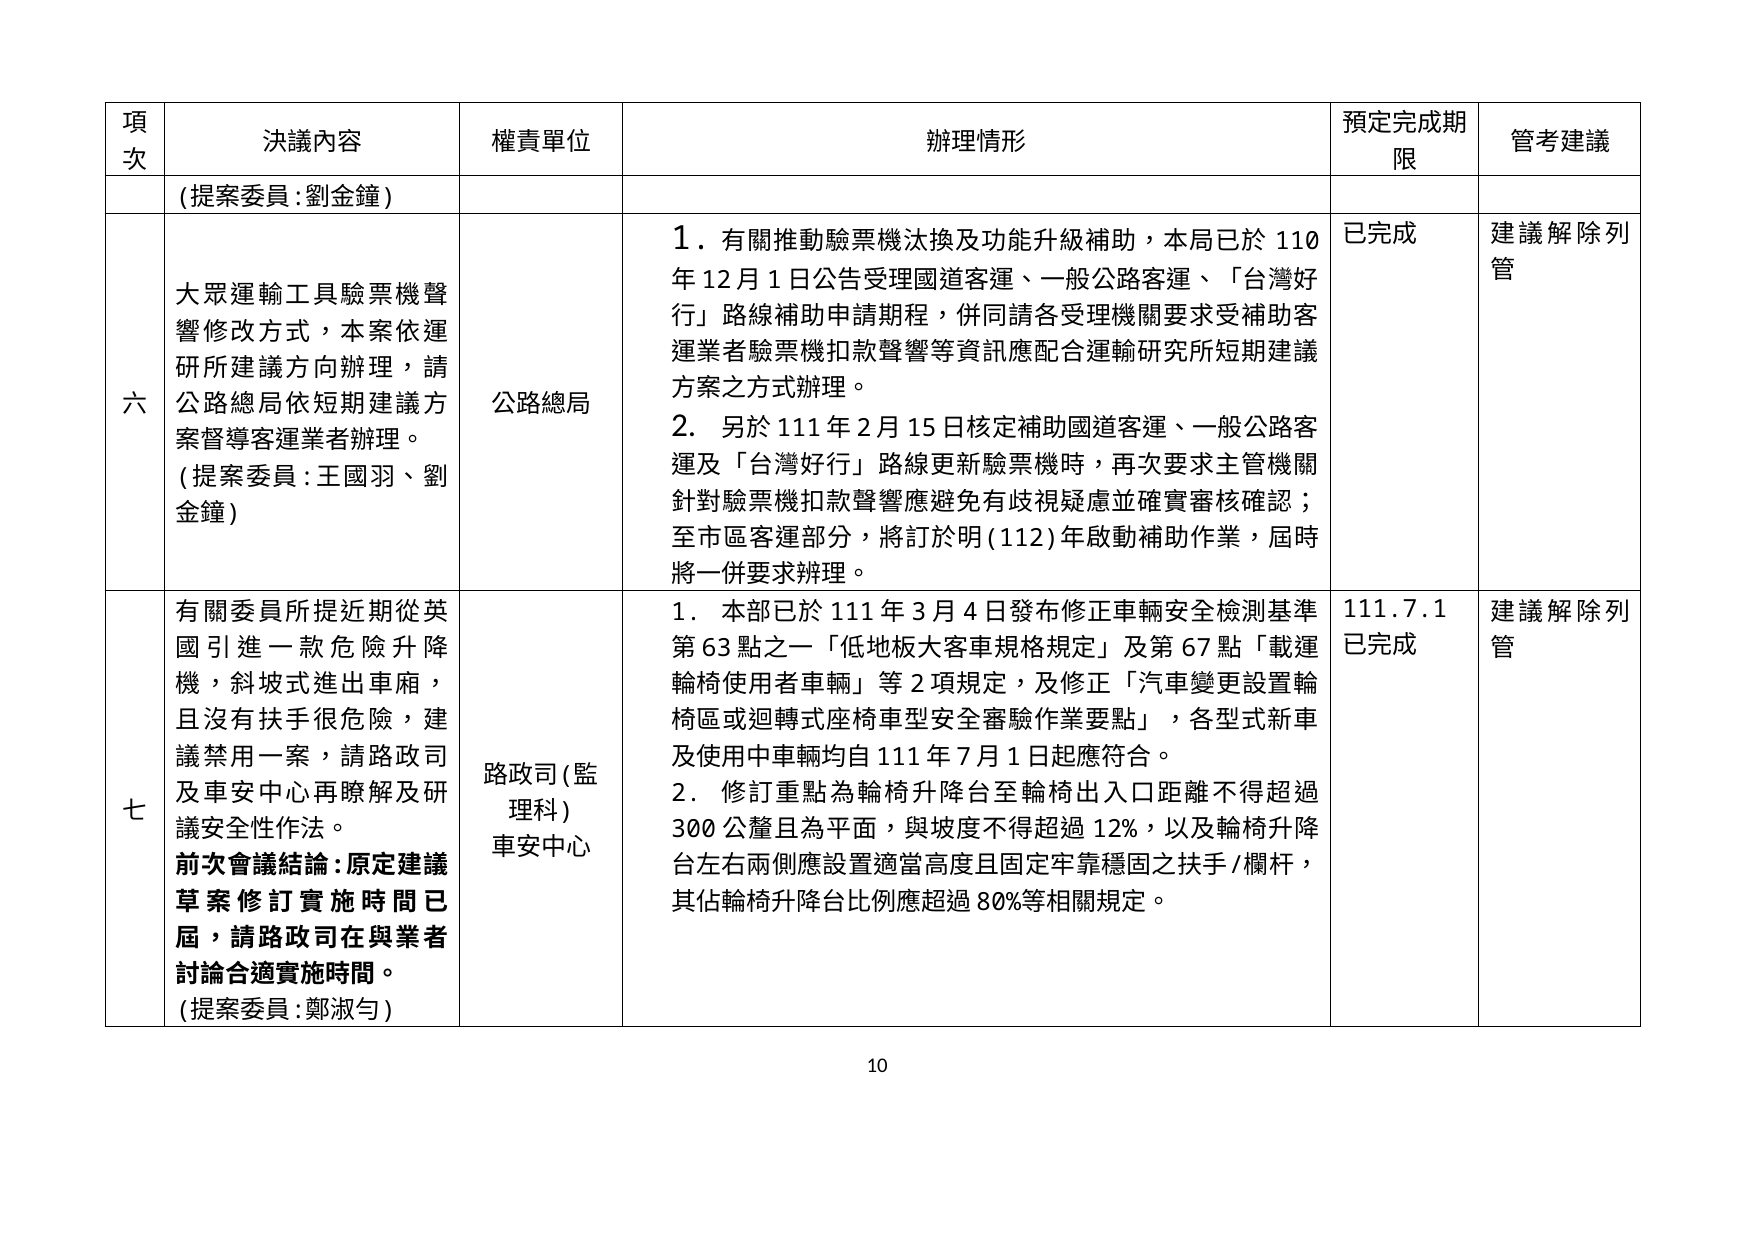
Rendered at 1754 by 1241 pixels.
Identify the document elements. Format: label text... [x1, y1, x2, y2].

table_header 決議內容 [165, 103, 459, 175]
table_header 權責單位 [460, 103, 622, 175]
table_cell 本部已於111年3月4日發布修正車輛安全檢測基準第63點之一「低地板大客車規格規定」及第67點「載運輪椅使用者車輛」等2項規定，及修正「汽車變更設置輪椅區或迴轉式座椅車型安全審驗作業要點」，各型式新車及使用中車輛均自111年7月1日起應符合。 修訂重點為輪椅升降台至輪椅出入口距離不得超過300公釐且為平面，與坡度不得超過12%，以及輪椅升降台左右兩側應設置適當高度且固定牢靠穩固之扶手/欄杆，其佔輪椅升降台比例應超過80%等相關規定。 [623, 591, 1330, 1026]
table_cell (提案委員:劉金鐘) [165, 176, 459, 213]
table_cell 七 [106, 591, 164, 1026]
table_cell 大眾運輸工具驗票機聲響修改方式，本案依運研所建議方向辦理，請公路總局依短期建議方案督導客運業者辦理。 (提案委員:王國羽、劉金鐘) [165, 214, 459, 590]
table_cell [623, 176, 1330, 213]
table_cell 公路總局 [460, 214, 622, 590]
table_header 管考建議 [1479, 103, 1640, 175]
table_cell 有關委員所提近期從英國引進一款危險升降機，斜坡式進出車廂，且沒有扶手很危險，建議禁用一案，請路政司及車安中心再瞭解及研議安全性作法。 前次會議結論:原定建議草案修訂實施時間已屆，請路政司在與業者討論合適實施時間。 (提案委員:鄭淑勻) [165, 591, 459, 1026]
table_header 辦理情形 [623, 103, 1330, 175]
table_cell [1331, 176, 1478, 213]
table_cell 有關推動驗票機汰換及功能升級補助，本局已於110年12月1日公告受理國道客運、一般公路客運、「台灣好行」路線補助申請期程，併同請各受理機關要求受補助客運業者驗票機扣款聲響等資訊應配合運輸研究所短期建議方案之方式辦理。 另於111年2月15日核定補助國道客運、一般公路客運及「台灣好行」路線更新驗票機時，再次要求主管機關針對驗票機扣款聲響應避免有歧視疑慮並確實審核確認；至市區客運部分，將訂於明(112)年啟動補助作業，屆時將一併要求辨理。 [623, 214, 1330, 590]
table_cell 路政司(監理科) 車安中心 [460, 591, 622, 1026]
table_header 項次 [106, 103, 164, 175]
table_cell 六 [106, 214, 164, 590]
table_cell [460, 176, 622, 213]
table_cell 建議解除列管 [1479, 214, 1640, 590]
table_cell 111.7.1 已完成 [1331, 591, 1478, 1026]
table_cell 建議解除列管 [1479, 591, 1640, 1026]
table_cell [106, 176, 164, 213]
table_cell 已完成 [1331, 214, 1478, 590]
table_header 預定完成期限 [1331, 103, 1478, 175]
table_cell [1479, 176, 1640, 213]
